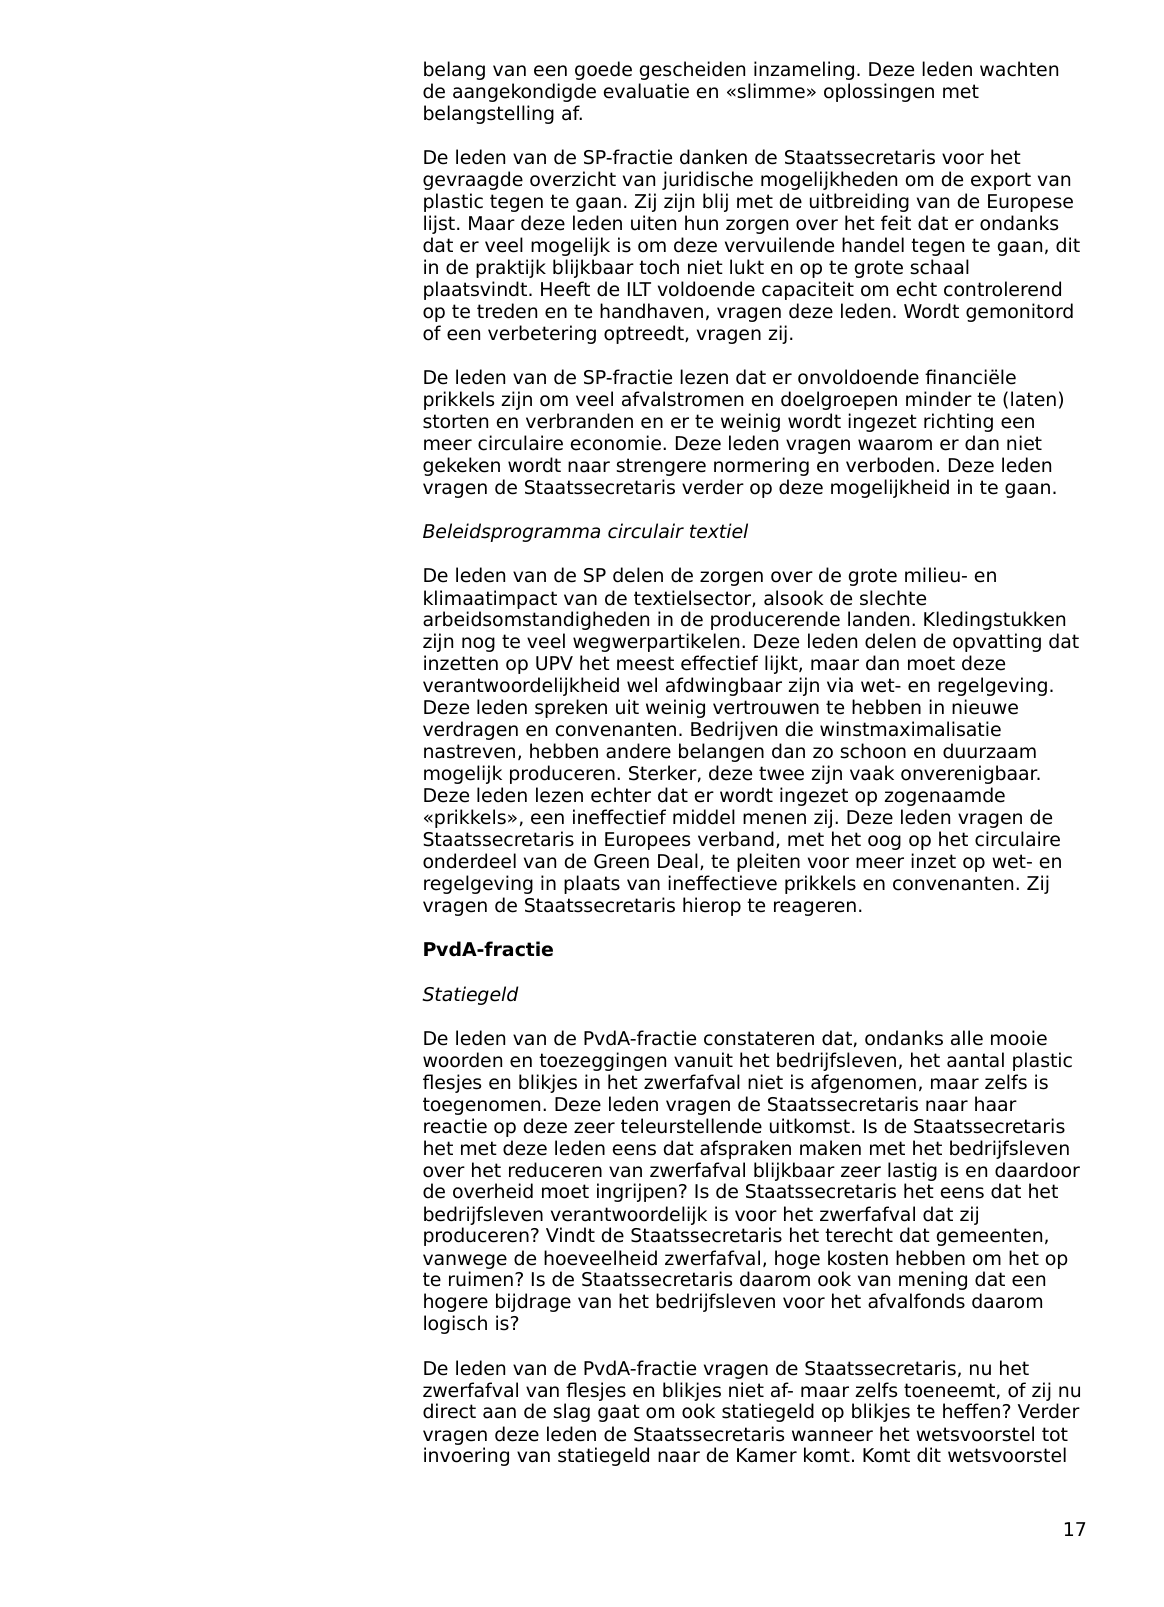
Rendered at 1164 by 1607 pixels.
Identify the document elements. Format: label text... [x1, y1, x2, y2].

text De leden van de SP-fractie lezen dat er onvoldoende financiële prikkels zijn om veel afvalstromen en doelgroepen minder te (laten) storten en verbranden en er te weinig wordt ingezet richting een meer circulaire economie. Deze leden vragen waarom er dan niet gekeken wordt naar strengere normering en verboden. Deze leden vragen de Staatssecretaris verder op deze mogelijkheid in te gaan. [422, 367, 1087, 499]
subtitle PvdA-fractie [422, 939, 1087, 961]
text De leden van de PvdA-fractie vragen de Staatssecretaris, nu het zwerfafval van flesjes en blikjes niet af- maar zelfs toeneemt, of zij nu direct aan de slag gaat om ook statiegeld op blikjes te heffen? Verder vragen deze leden de Staatssecretaris wanneer het wetsvoorstel tot invoering van statiegeld naar de Kamer komt. Komt dit wetsvoorstel [422, 1357, 1087, 1467]
subtitle Statiegeld [422, 983, 1087, 1005]
text De leden van de SP-fractie danken de Staatssecretaris voor het gevraagde overzicht van juridische mogelijkheden om de export van plastic tegen te gaan. Zij zijn blij met de uitbreiding van de Europese lijst. Maar deze leden uiten hun zorgen over het feit dat er ondanks dat er veel mogelijk is om deze vervuilende handel tegen te gaan, dit in de praktijk blijkbaar toch niet lukt en op te grote schaal plaatsvindt. Heeft de ILT voldoende capaciteit om echt controlerend op te treden en te handhaven, vragen deze leden. Wordt gemonitord of een verbetering optreedt, vragen zij. [422, 147, 1087, 345]
text belang van een goede gescheiden inzameling. Deze leden wachten de aangekondigde evaluatie en «slimme» oplossingen met belangstelling af. [422, 59, 1087, 125]
text De leden van de SP delen de zorgen over de grote milieu- en klimaatimpact van de textielsector, alsook de slechte arbeidsomstandigheden in de producerende landen. Kledingstukken zijn nog te veel wegwerpartikelen. Deze leden delen de opvatting dat inzetten op UPV het meest effectief lijkt, maar dan moet deze verantwoordelijkheid wel afdwingbaar zijn via wet- en regelgeving. Deze leden spreken uit weinig vertrouwen te hebben in nieuwe verdragen en convenanten. Bedrijven die winstmaximalisatie nastreven, hebben andere belangen dan zo schoon en duurzaam mogelijk produceren. Sterker, deze twee zijn vaak onverenigbaar. Deze leden lezen echter dat er wordt ingezet op zogenaamde «prikkels», een ineffectief middel menen zij. Deze leden vragen de Staatssecretaris in Europees verband, met het oog op het circulaire onderdeel van de Green Deal, te pleiten voor meer inzet op wet- en regelgeving in plaats van ineffectieve prikkels en convenanten. Zij vragen de Staatssecretaris hierop te reageren. [422, 565, 1087, 917]
text De leden van de PvdA-fractie constateren dat, ondanks alle mooie woorden en toezeggingen vanuit het bedrijfsleven, het aantal plastic flesjes en blikjes in het zwerfafval niet is afgenomen, maar zelfs is toegenomen. Deze leden vragen de Staatssecretaris naar haar reactie op deze zeer teleurstellende uitkomst. Is de Staatssecretaris het met deze leden eens dat afspraken maken met het bedrijfsleven over het reduceren van zwerfafval blijkbaar zeer lastig is en daardoor de overheid moet ingrijpen? Is de Staatssecretaris het eens dat het bedrijfsleven verantwoordelijk is voor het zwerfafval dat zij produceren? Vindt de Staatssecretaris het terecht dat gemeenten, vanwege de hoeveelheid zwerfafval, hoge kosten hebben om het op te ruimen? Is de Staatssecretaris daarom ook van mening dat een hogere bijdrage van het bedrijfsleven voor het afvalfonds daarom logisch is? [422, 1028, 1087, 1335]
subtitle Beleidsprogramma circulair textiel [422, 521, 1087, 543]
